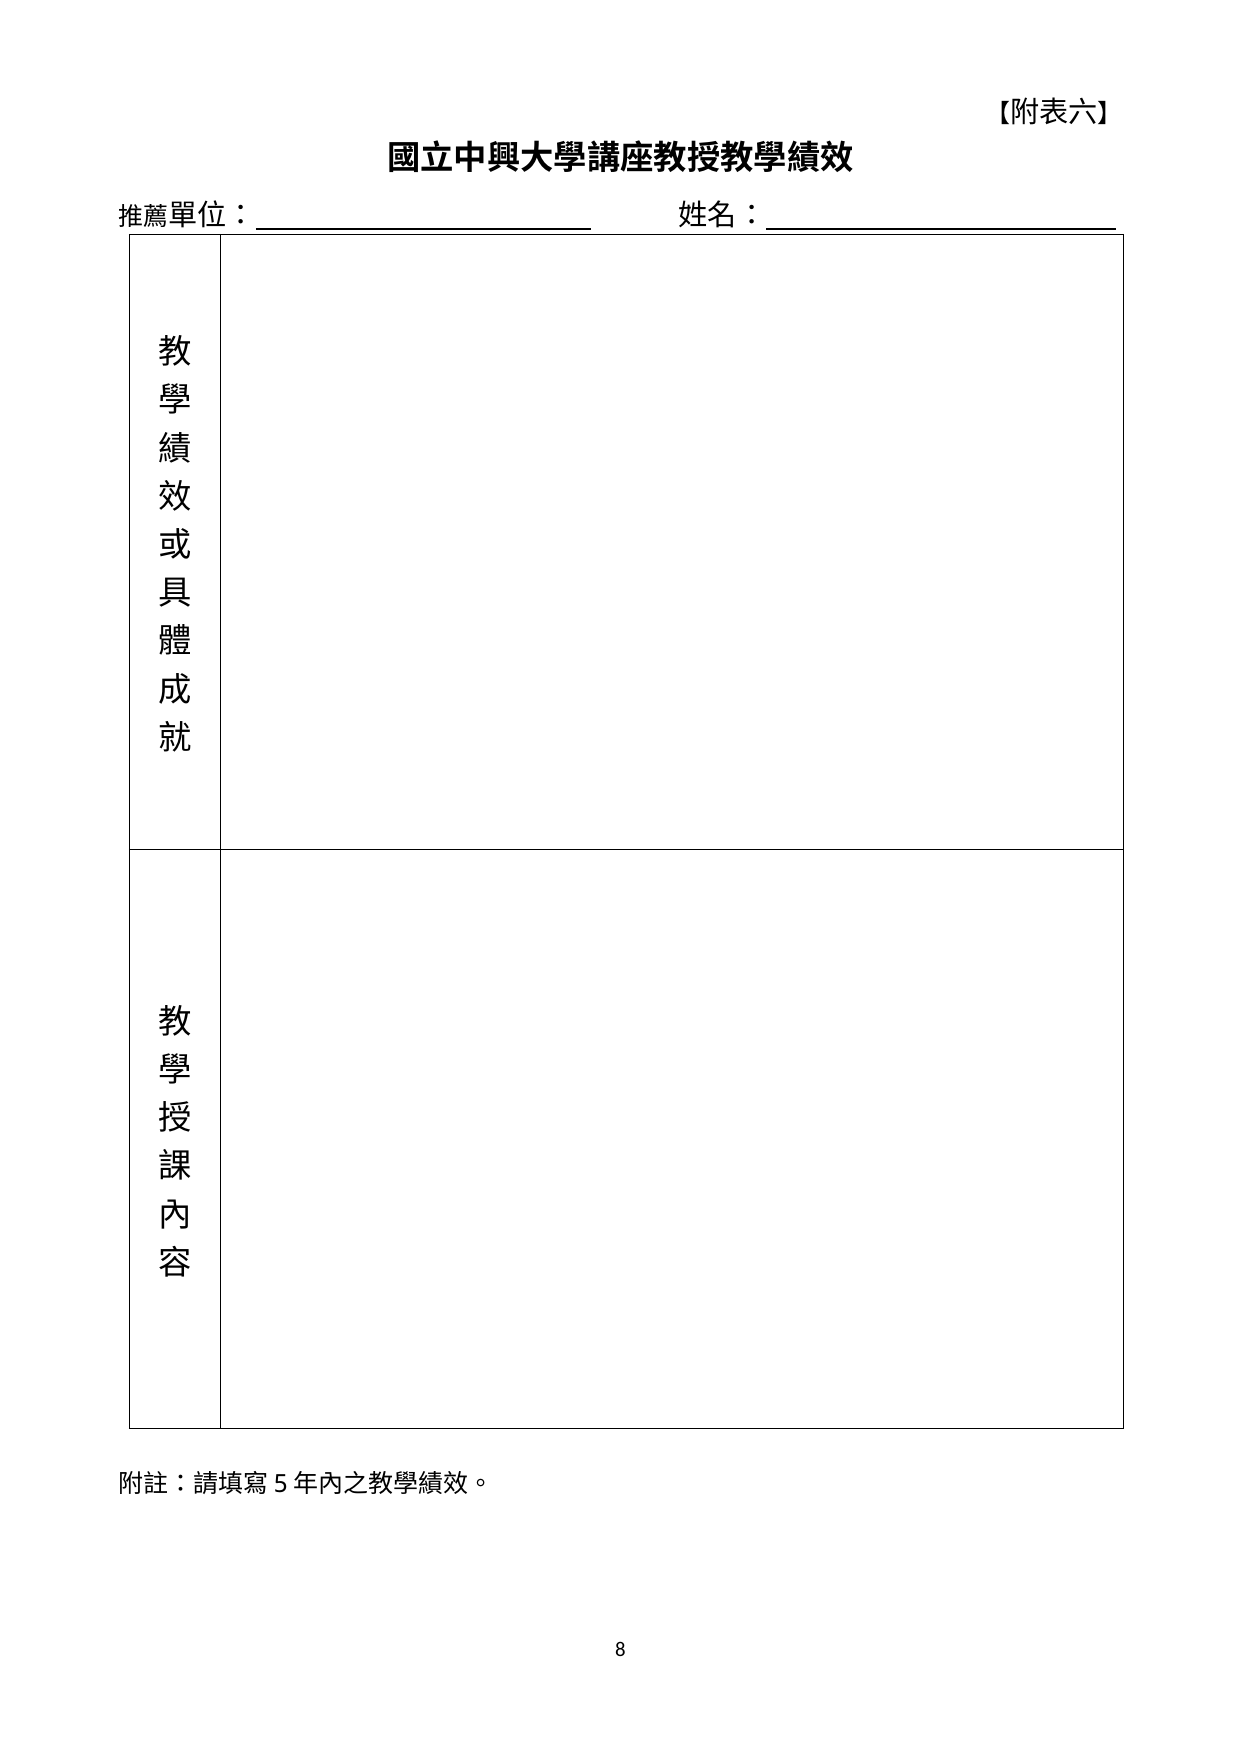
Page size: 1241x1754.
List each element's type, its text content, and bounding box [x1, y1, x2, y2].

table_header [221, 235, 1123, 849]
table_cell 教學授課內容 [130, 850, 220, 1428]
table_cell [221, 850, 1123, 1428]
text 推薦單位： 姓名： [118, 192, 1122, 234]
text 國立中興大學講座教授教學績效 [118, 131, 1122, 179]
table_header 教學績效或具體成就 [130, 235, 220, 849]
text 【附表六】 [118, 89, 1122, 131]
text 附註：請填寫5年內之教學績效。 [118, 1463, 1122, 1500]
